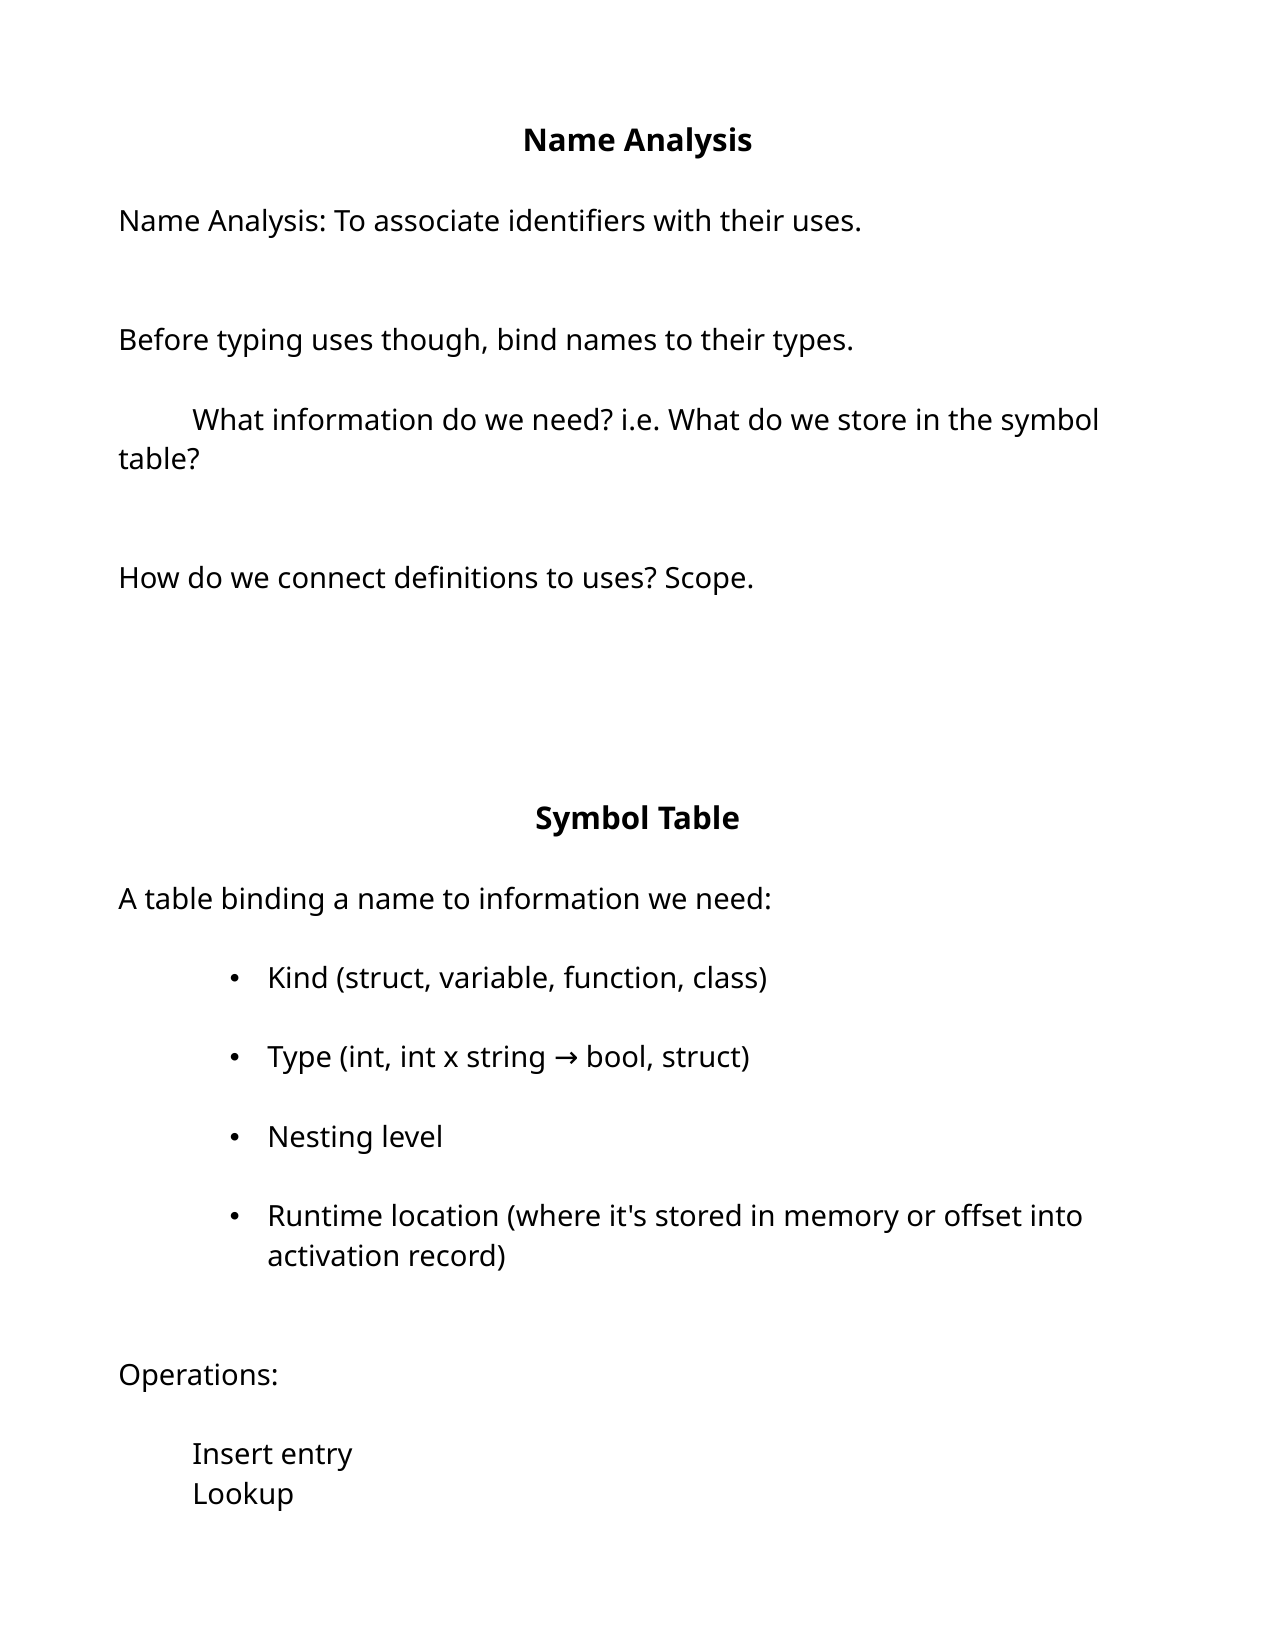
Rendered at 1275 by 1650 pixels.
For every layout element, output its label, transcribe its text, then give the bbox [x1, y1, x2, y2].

text A table binding a name to information we need: [118, 878, 1157, 918]
text Before typing uses though, bind names to their types. [118, 319, 1157, 359]
list Type (int, int x string → bool, struct) [229, 1037, 1157, 1116]
text Name Analysis: To associate identifiers with their uses. [118, 200, 1157, 240]
subtitle Name Analysis [118, 118, 1157, 161]
text Operations: [118, 1354, 1157, 1394]
subtitle Symbol Table [118, 796, 1157, 838]
list Kind (struct, variable, function, class) [229, 957, 1157, 1037]
text Insert entry [118, 1434, 1157, 1473]
text What information do we need? i.e. What do we store in the symbol table? [118, 399, 1157, 478]
text How do we connect definitions to uses? Scope. [118, 558, 1157, 597]
list Nesting level [229, 1116, 1157, 1196]
list Runtime location (where it's stored in memory or offset into activation record) [229, 1196, 1157, 1314]
text Lookup [118, 1473, 1157, 1513]
